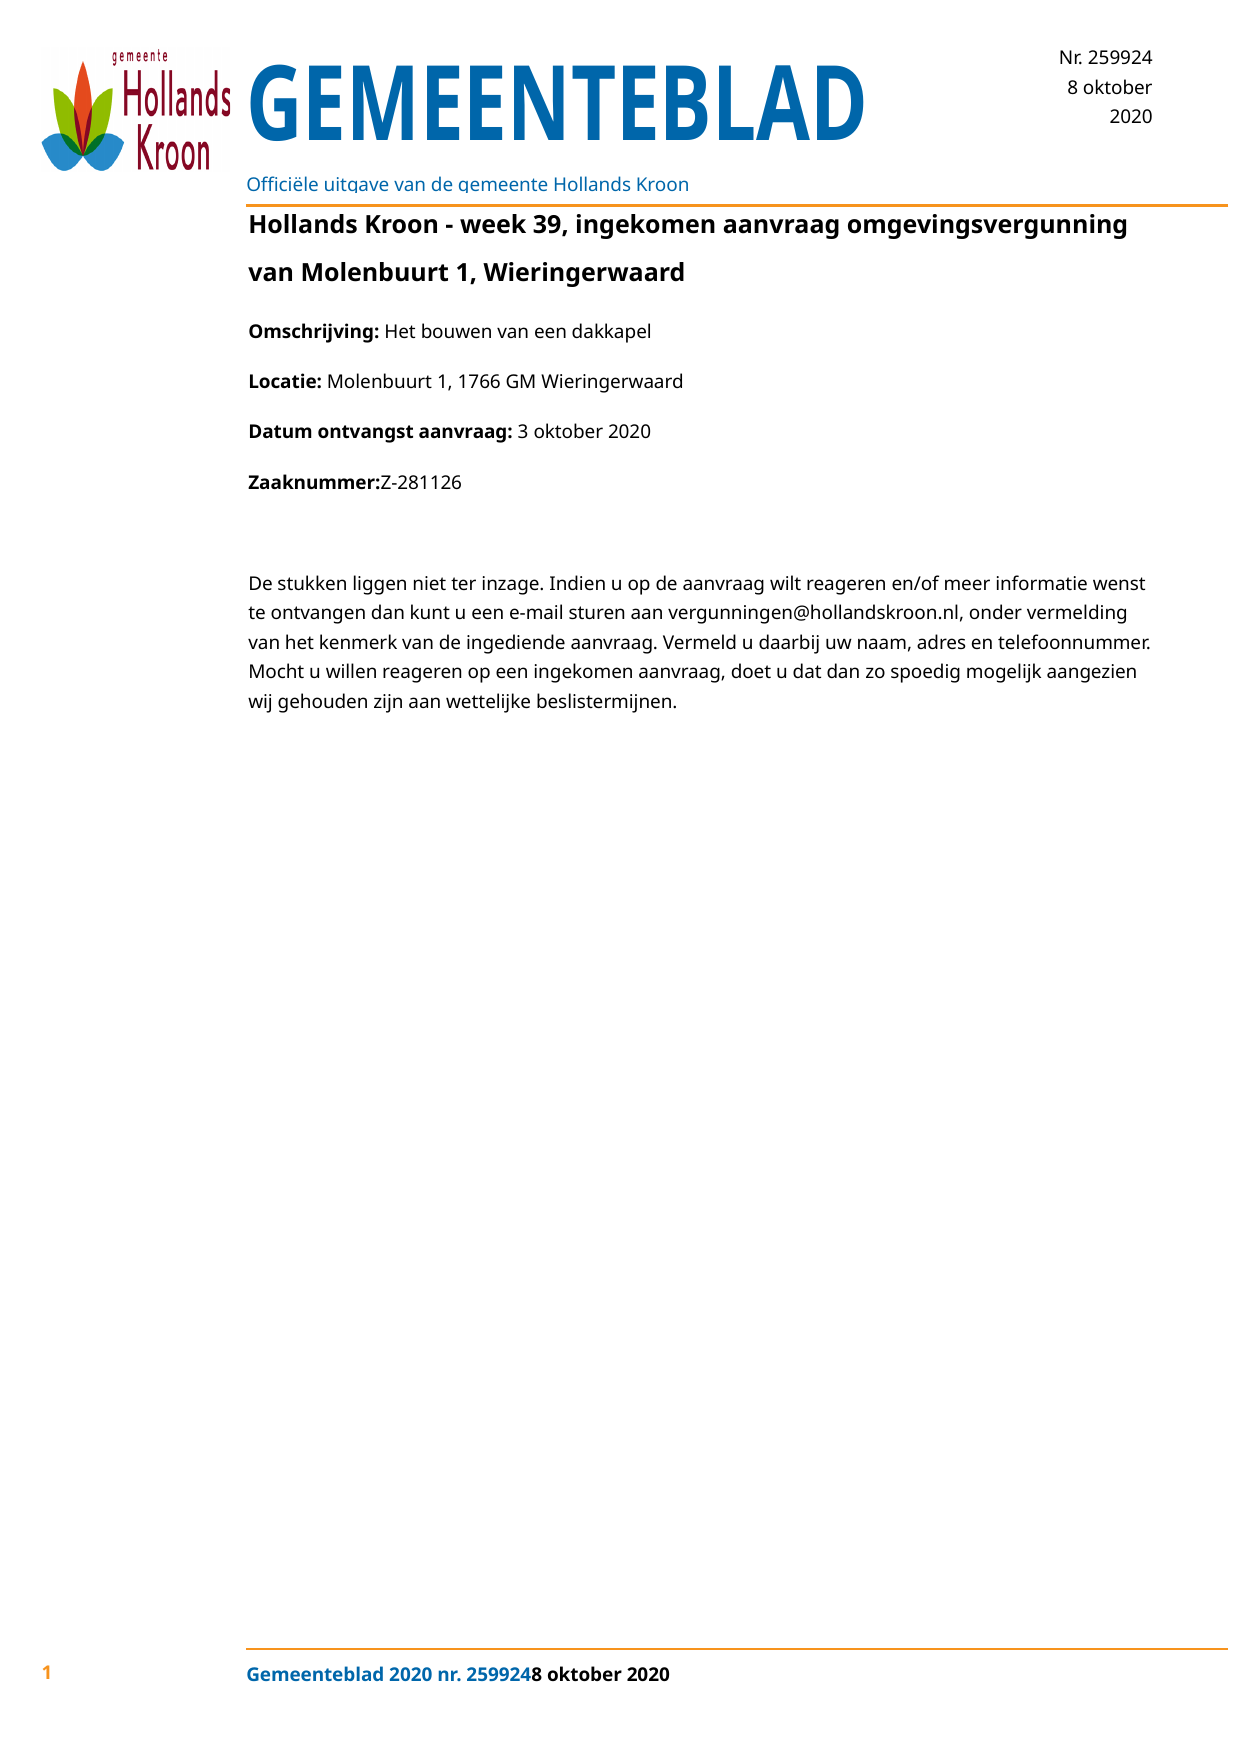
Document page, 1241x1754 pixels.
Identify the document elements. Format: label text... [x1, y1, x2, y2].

text Datum ontvangst aanvraag: 3 oktober 2020 [248, 419, 1152, 444]
text De stukken liggen niet ter inzage. Indien u op de aanvraag wilt reageren en/of meer informatie wenst te ontvangen dan kunt u een e-mail sturen aan vergunningen@hollandskroon.nl, onder vermelding van het kenmerk van de ingediende aanvraag. Vermeld u daarbij uw naam, adres en telefoonnummer. Mocht u willen reageren op een ingekomen aanvraag, doet u dat dan zo spoedig mogelijk aangezien wij gehouden zijn aan wettelijke beslistermijnen. [248, 570, 1152, 714]
text Zaaknummer:Z-281126 [248, 469, 1152, 495]
text Hollands Kroon - week 39, ingekomen aanvraag omgevingsvergunning van Molenbuurt 1, Wieringerwaard [248, 207, 1152, 288]
text Locatie: Molenbuurt 1, 1766 GM Wieringerwaard [248, 368, 1152, 394]
picture [41, 47, 231, 172]
text Omschrijving: Het bouwen van een dakkapel [248, 318, 1152, 344]
